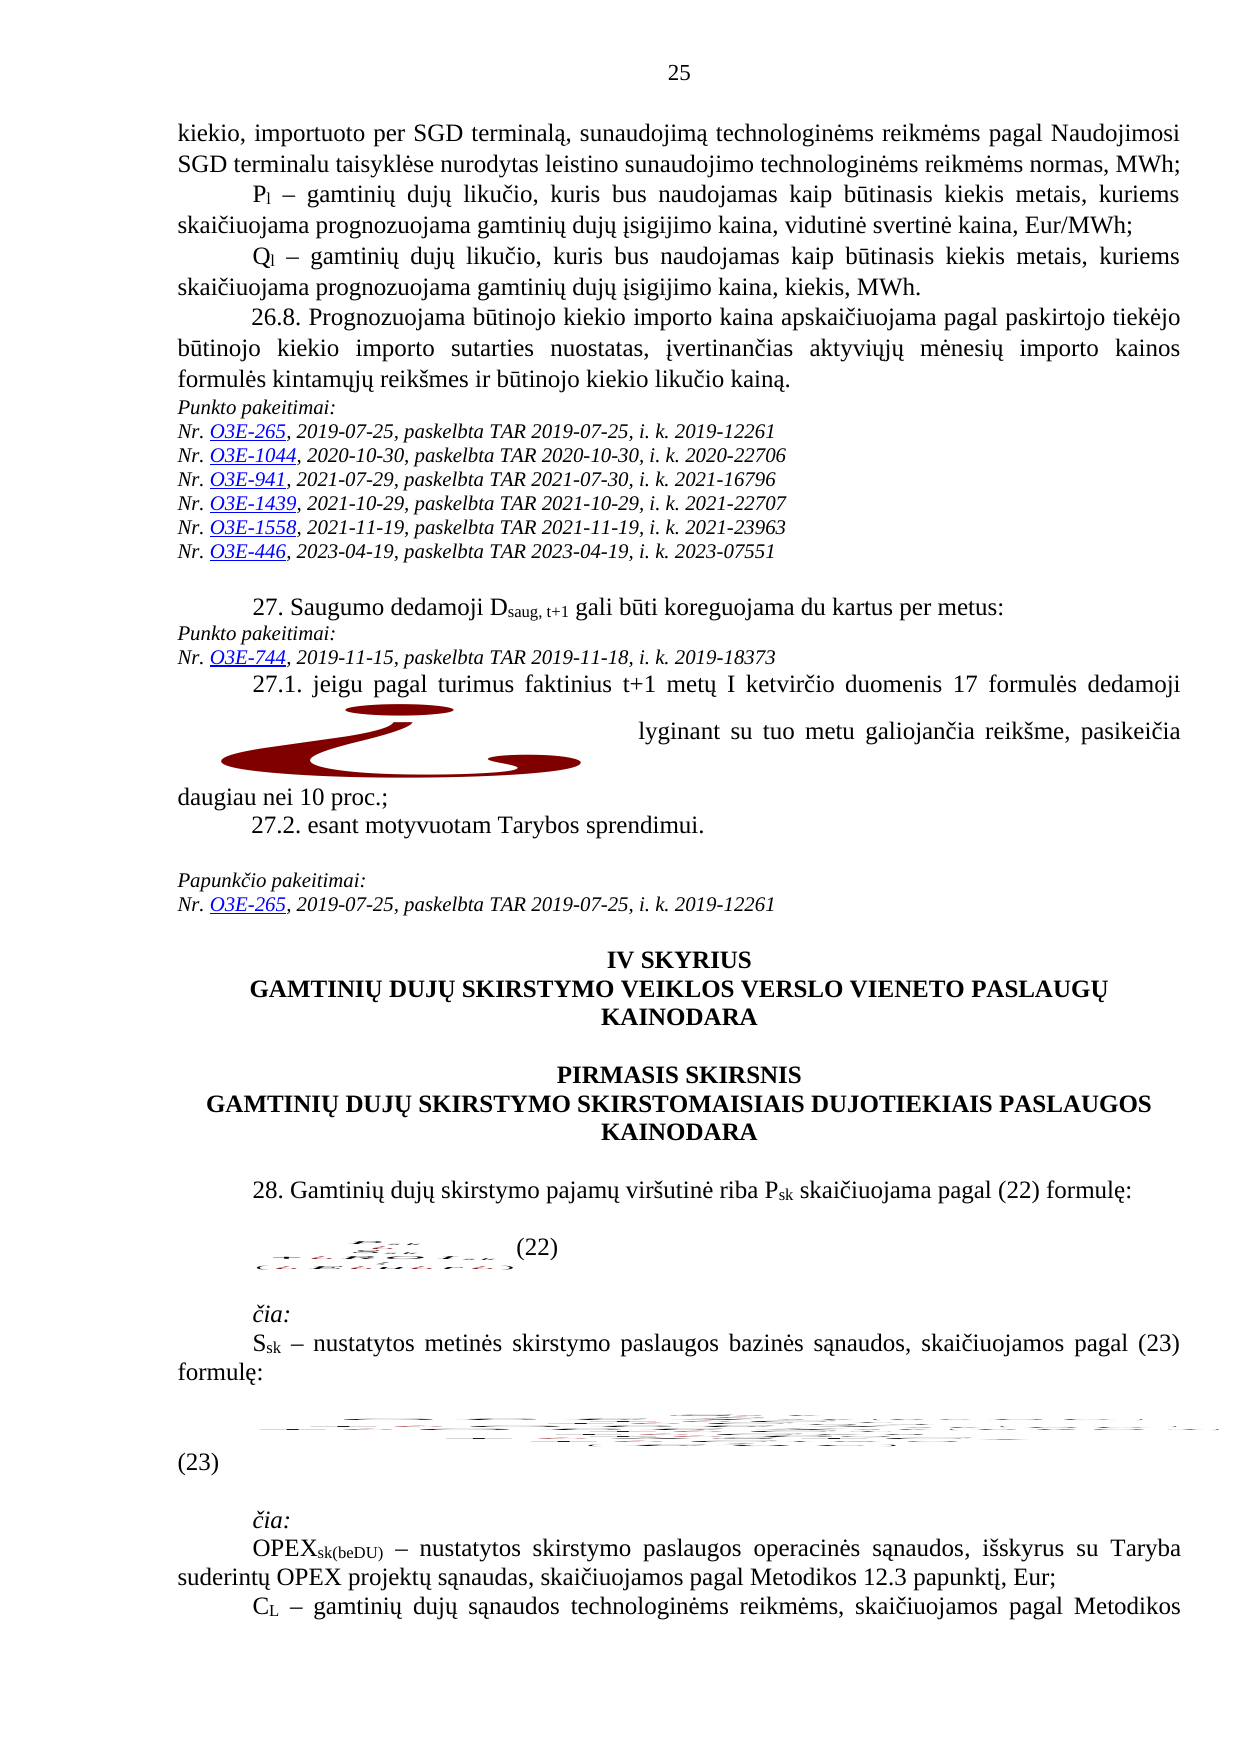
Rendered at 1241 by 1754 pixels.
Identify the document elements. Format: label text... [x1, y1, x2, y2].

text čia: [177, 1299, 1181, 1328]
text Punkto pakeitimai: [177, 621, 1181, 645]
text Punkto pakeitimai: [177, 395, 1181, 419]
text Ql – gamtinių dujų likučio, kuris bus naudojamas kaip būtinasis kiekis metais, kuriems skaičiuojama prognozuojama gamtinių dujų įsigijimo kaina, kiekis, MWh. [177, 241, 1181, 301]
text Nr. O3E-1558, 2021-11-19, paskelbta TAR 2021-11-19, i. k. 2021-23963 [177, 515, 1181, 539]
text 27.1. jeigu pagal turimus faktinius t+1 metų I ketvirčio duomenis 17 formulės dedamoji lyginant su tuo metu galiojančia reikšme, pasikeičia daugiau nei 10 proc.; [177, 669, 1181, 811]
text Nr. O3E-1439, 2021-10-29, paskelbta TAR 2021-10-29, i. k. 2021-22707 [177, 491, 1181, 515]
text OPEXsk(beDU) – nustatytos skirstymo paslaugos operacinės sąnaudos, išskyrus su Taryba suderintų OPEX projektų sąnaudas, skaičiuojamos pagal Metodikos 12.3 papunktį, Eur; [177, 1533, 1181, 1591]
text CL – gamtinių dujų sąnaudos technologinėms reikmėms, skaičiuojamos pagal Metodikos [177, 1591, 1181, 1620]
text (23) [177, 1414, 1181, 1476]
text kiekio, importuoto per SGD terminalą, sunaudojimą technologinėms reikmėms pagal Naudojimosi SGD terminalu taisyklėse nurodytas leistino sunaudojimo technologinėms reikmėms normas, MWh; [177, 118, 1181, 178]
text 26.8. Prognozuojama būtinojo kiekio importo kaina apskaičiuojama pagal paskirtojo tiekėjo būtinojo kiekio importo sutarties nuostatas, įvertinančias aktyviųjų mėnesių importo kainos formulės kintamųjų reikšmes ir būtinojo kiekio likučio kainą. [177, 302, 1181, 393]
text 27. Saugumo dedamoji Dsaug, t+1 gali būti koreguojama du kartus per metus: [177, 592, 1181, 621]
text IV SKYRIUS [177, 945, 1181, 974]
text Nr. O3E-446, 2023-04-19, paskelbta TAR 2023-04-19, i. k. 2023-07551 [177, 539, 1181, 563]
text 27.2. esant motyvuotam Tarybos sprendimui. [177, 811, 1181, 839]
text PIRMASIS SKIRSNIS [177, 1060, 1181, 1089]
text Pl – gamtinių dujų likučio, kuris bus naudojamas kaip būtinasis kiekis metais, kuriems skaičiuojama prognozuojama gamtinių dujų įsigijimo kaina, vidutinė svertinė kaina, Eur/MWh; [177, 179, 1181, 239]
text čia: [177, 1505, 1181, 1533]
text Nr. O3E-941, 2021-07-29, paskelbta TAR 2021-07-30, i. k. 2021-16796 [177, 467, 1181, 491]
text Nr. O3E-265, 2019-07-25, paskelbta TAR 2019-07-25, i. k. 2019-12261 [177, 419, 1181, 443]
text 28. Gamtinių dujų skirstymo pajamų viršutinė riba Psk skaičiuojama pagal (22) formulę: [177, 1175, 1181, 1204]
text Nr. O3E-265, 2019-07-25, paskelbta TAR 2019-07-25, i. k. 2019-12261 [177, 892, 1181, 916]
text Ssk – nustatytos metinės skirstymo paslaugos bazinės sąnaudos, skaičiuojamos pagal (23) formulę: [177, 1328, 1181, 1386]
text Nr. O3E-1044, 2020-10-30, paskelbta TAR 2020-10-30, i. k. 2020-22706 [177, 443, 1181, 467]
text Papunkčio pakeitimai: [177, 868, 1181, 892]
text GAMTINIŲ DUJŲ SKIRSTYMO SKIRSTOMAISIAIS DUJOTIEKIAIS PASLAUGOS KAINODARA [177, 1089, 1181, 1146]
text (22) [177, 1232, 1181, 1271]
text GAMTINIŲ DUJŲ SKIRSTYMO VEIKLOS VERSLO VIENETO PASLAUGŲ KAINODARA [177, 974, 1181, 1031]
text Nr. O3E-744, 2019-11-15, paskelbta TAR 2019-11-18, i. k. 2019-18373 [177, 645, 1181, 669]
